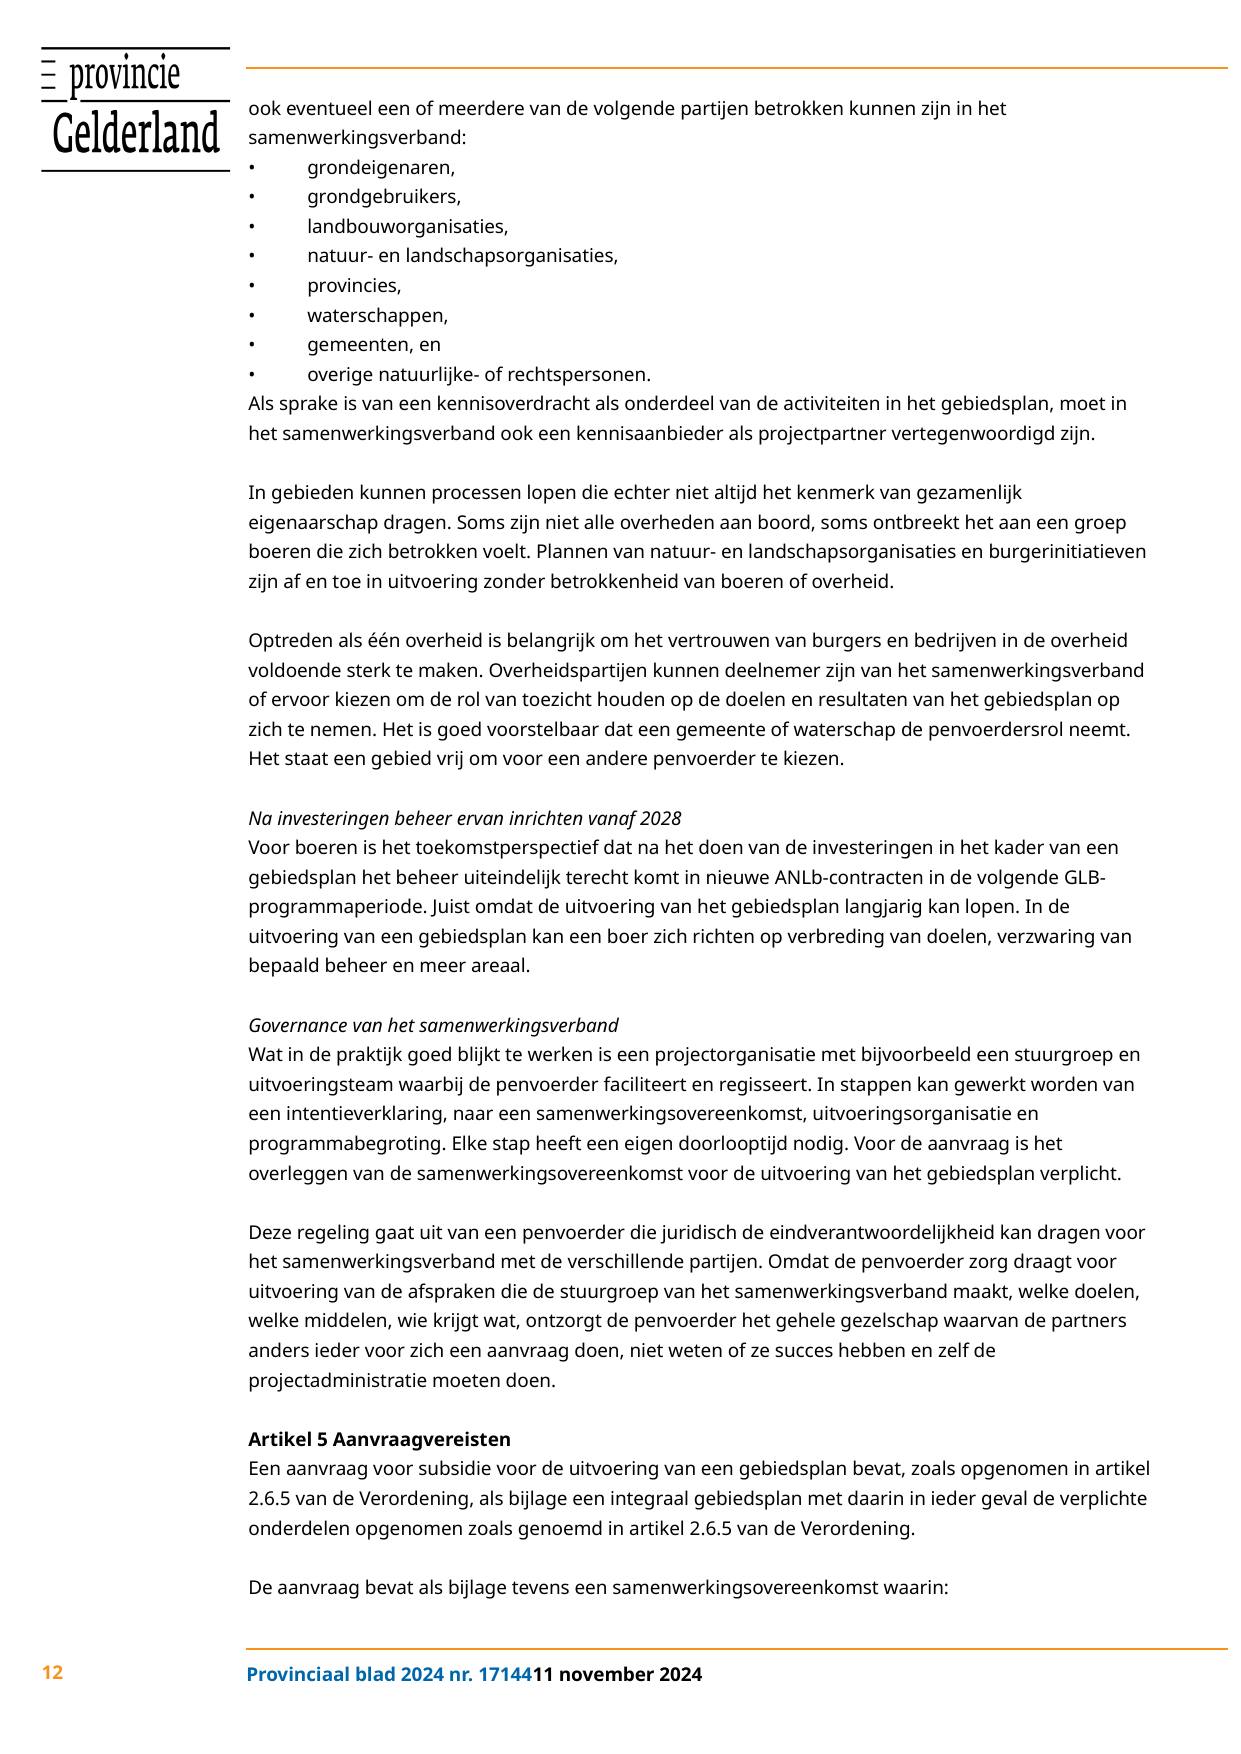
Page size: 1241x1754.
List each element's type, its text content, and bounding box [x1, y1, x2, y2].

text Als sprake is van een kennisoverdracht als onderdeel van de activiteiten in het gebiedsplan, moet in het samenwerkingsverband ook een kennisaanbieder als projectpartner vertegenwoordigd zijn. [248, 391, 1152, 446]
text Governance van het samenwerkingsverband [248, 1012, 1152, 1038]
list waterschappen, [248, 302, 1152, 328]
text Na investeringen beheer ervan inrichten vanaf 2028 [248, 805, 1152, 831]
list landbouworganisaties, [248, 213, 1152, 239]
text ook eventueel een of meerdere van de volgende partijen betrokken kunnen zijn in het samenwerkingsverband: [248, 95, 1152, 150]
list overige natuurlijke- of rechtspersonen. [248, 361, 1152, 387]
text Optreden als één overheid is belangrijk om het vertrouwen van burgers en bedrijven in de overheid voldoende sterk te maken. Overheidspartijen kunnen deelnemer zijn van het samenwerkingsverband of ervoor kiezen om de rol van toezicht houden op de doelen en resultaten van het gebiedsplan op zich te nemen. Het is goed voorstelbaar dat een gemeente of waterschap de penvoerdersrol neemt. Het staat een gebied vrij om voor een andere penvoerder te kiezen. [248, 627, 1152, 771]
list provincies, [248, 272, 1152, 298]
text Deze regeling gaat uit van een penvoerder die juridisch de eindverantwoordelijkheid kan dragen voor het samenwerkingsverband met de verschillende partijen. Omdat de penvoerder zorg draagt voor uitvoering van de afspraken die de stuurgroep van het samenwerkingsverband maakt, welke doelen, welke middelen, wie krijgt wat, ontzorgt de penvoerder het gehele gezelschap waarvan de partners anders ieder voor zich een aanvraag doen, niet weten of ze succes hebben en zelf de projectadministratie moeten doen. [248, 1219, 1152, 1393]
text Voor boeren is het toekomstperspectief dat na het doen van de investeringen in het kader van een gebiedsplan het beheer uiteindelijk terecht komt in nieuwe ANLb-contracten in de volgende GLB- programmaperiode. Juist omdat de uitvoering van het gebiedsplan langjarig kan lopen. In de uitvoering van een gebiedsplan kan een boer zich richten op verbreding van doelen, verzwaring van bepaald beheer en meer areaal. [248, 834, 1152, 978]
list grondgebruikers, [248, 183, 1152, 209]
list gemeenten, en [248, 331, 1152, 357]
text In gebieden kunnen processen lopen die echter niet altijd het kenmerk van gezamenlijk eigenaarschap dragen. Soms zijn niet alle overheden aan boord, soms ontbreekt het aan een groep boeren die zich betrokken voelt. Plannen van natuur- en landschapsorganisaties en burgerinitiatieven zijn af en toe in uitvoering zonder betrokkenheid van boeren of overheid. [248, 479, 1152, 594]
text Artikel 5 Aanvraagvereisten [248, 1426, 1152, 1452]
picture [41, 47, 231, 172]
text Wat in de praktijk goed blijkt te werken is een projectorganisatie met bijvoorbeeld een stuurgroep en uitvoeringsteam waarbij de penvoerder faciliteert en regisseert. In stappen kan gewerkt worden van een intentieverklaring, naar een samenwerkingsovereenkomst, uitvoeringsorganisatie en programmabegroting. Elke stap heeft een eigen doorlooptijd nodig. Voor de aanvraag is het overleggen van de samenwerkingsovereenkomst voor de uitvoering van het gebiedsplan verplicht. [248, 1041, 1152, 1186]
list grondeigenaren, [248, 154, 1152, 180]
list natuur- en landschapsorganisaties, [248, 243, 1152, 268]
text De aanvraag bevat als bijlage tevens een samenwerkingsovereenkomst waarin: [248, 1574, 1152, 1600]
text Een aanvraag voor subsidie voor de uitvoering van een gebiedsplan bevat, zoals opgenomen in artikel 2.6.5 van de Verordening, als bijlage een integraal gebiedsplan met daarin in ieder geval de verplichte onderdelen opgenomen zoals genoemd in artikel 2.6.5 van de Verordening. [248, 1456, 1152, 1541]
